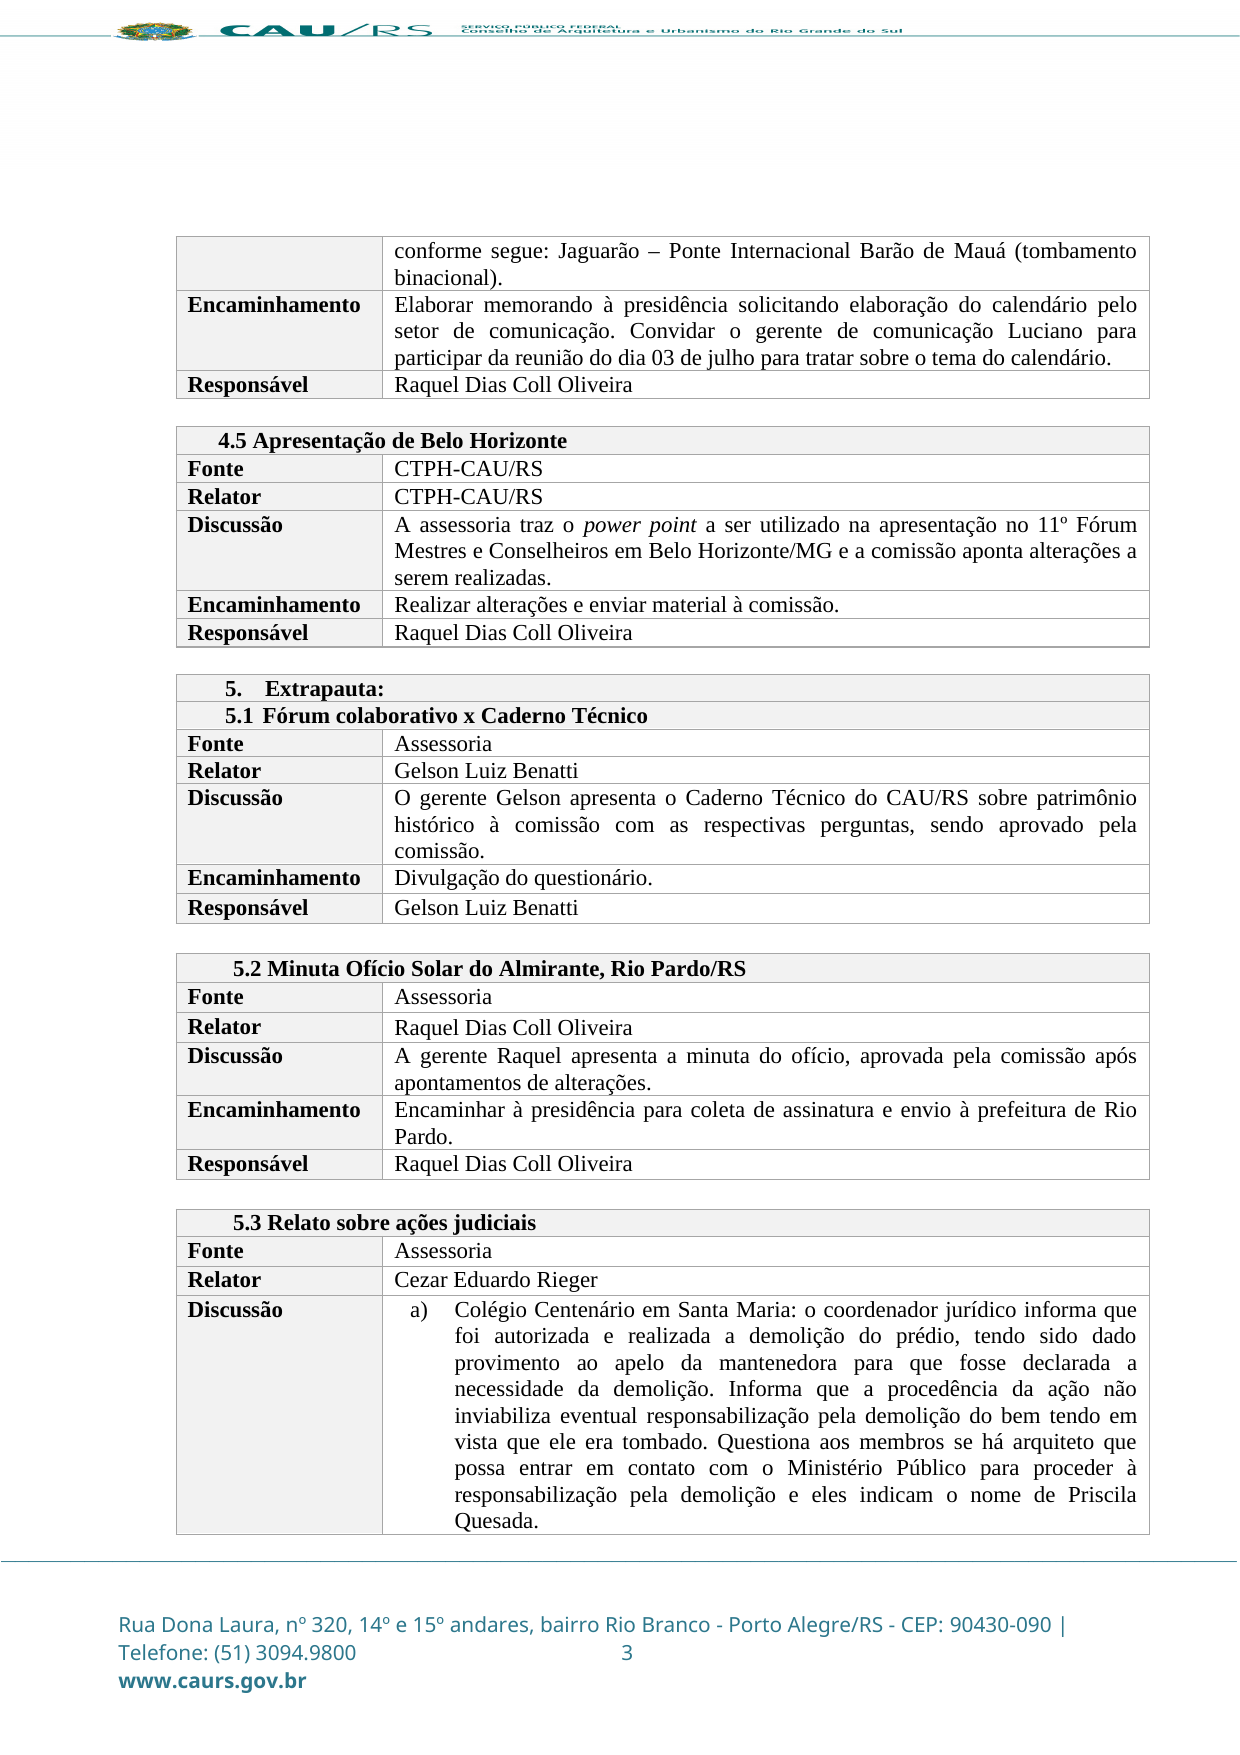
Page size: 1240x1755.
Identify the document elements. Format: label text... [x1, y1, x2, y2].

table_cell CTPH-CAU/RS [383, 483, 1149, 510]
table_cell Extrapauta: [177, 675, 1149, 701]
table_cell Discussão [177, 511, 382, 590]
table_cell Relator [177, 1013, 382, 1042]
table_cell 4.5 Apresentação de Belo Horizonte [177, 427, 1149, 454]
table_cell Responsável [177, 1150, 382, 1179]
table_cell Encaminhar à presidência para coleta de assinatura e envio à prefeitura de Rio Pardo. [383, 1096, 1149, 1149]
table_cell Relator [177, 483, 382, 510]
table_cell Relator [177, 757, 382, 783]
table_cell Responsável [177, 371, 382, 398]
table_cell Raquel Dias Coll Oliveira [383, 1013, 1149, 1042]
table_cell Responsável [177, 619, 382, 646]
table_cell Assessoria [383, 1237, 1149, 1266]
table_cell Encaminhamento [177, 865, 382, 893]
table_cell Relator [177, 1267, 382, 1295]
table_cell Encaminhamento [177, 1096, 382, 1149]
table_cell Divulgação do questionário. [383, 865, 1149, 893]
table_cell 5.2 Minuta Ofício Solar do Almirante, Rio Pardo/RS [177, 954, 1149, 982]
table_cell Assessoria [383, 983, 1149, 1012]
table_cell 5.3 Relato sobre ações judiciais [177, 1210, 1149, 1236]
table_cell Encaminhamento [177, 291, 382, 370]
table_cell Raquel Dias Coll Oliveira [383, 619, 1149, 646]
table_cell [176, 924, 1149, 952]
table_cell [176, 1180, 1149, 1208]
table_cell O gerente Gelson apresenta o Caderno Técnico do CAU/RS sobre patrimônio histórico à comissão com as respectivas perguntas, sendo aprovado pela comissão. [383, 784, 1149, 863]
table_cell Colégio Centenário em Santa Maria: o coordenador jurídico informa que foi autorizada e realizada a demolição do prédio, tendo sido dado provimento ao apelo da mantenedora para que fosse declarada a necessidade da demolição. Informa que a procedência da ação não inviabiliza eventual responsabilização pela demolição do bem tendo em vista que ele era tombado. Questiona aos membros se há arquiteto que possa entrar em contato com o Ministério Público para proceder à responsabilização pela demolição e eles indicam o nome de Priscila Quesada. Restauração do Museu em Gravataí: informa que o processo está concluso para sentença, não tendo ocorrido, entretanto, a intimação do CREA/RS. Restauração do prédio da Receita Federal: informa que o pregão está suspenso e que a União informou que a obra não será mais realizada e o prédio não será mais utilizado. O CAU/RS solicitou que o mérito seja julgado no sentido de não serem realizados novos pregões nesses termos no futuro. Cervejaria Polar em Estrela: o coordenador enviou a decisão aos membros da comissão e expõe os últimos andamentos do processo. Informa que o CAU/RS agravará a decisão, havendo a possibilidade de conciliação se for de interesse da comissão. Cineteatro Colombo em Santana do Livramento: informa que não houve deferimento da liminar, de modo que o CAU/RS e o Ministério Público realizaram manifestação conjunta que resultou em suspensão até o julgamento do mérito. O CAU/RS solicitou ingresso como assistente do Ministério Público, não tendo sido proferida decisão até o momento. Catedral de Vacaria: está em fase de cumprimento de sentença. [383, 1296, 1149, 1533]
table_cell A gerente Raquel apresenta a minuta do ofício, aprovada pela comissão após apontamentos de alterações. [383, 1043, 1149, 1095]
table_cell [176, 399, 1149, 426]
table_cell Assessoria [383, 730, 1149, 756]
table_cell Elaborar memorando à presidência solicitando elaboração do calendário pelo setor de comunicação. Convidar o gerente de comunicação Luciano para participar da reunião do dia 03 de julho para tratar sobre o tema do calendário. [383, 291, 1149, 370]
table_cell conforme segue: Jaguarão – Ponte Internacional Barão de Mauá (tombamento binacional). [383, 237, 1149, 290]
table_cell [383, 648, 1149, 674]
table_cell [176, 648, 383, 674]
table_cell Gelson Luiz Benatti [383, 757, 1149, 783]
table_cell Raquel Dias Coll Oliveira [383, 1150, 1149, 1179]
table_cell Responsável [177, 894, 382, 923]
table_cell Raquel Dias Coll Oliveira [383, 371, 1149, 398]
table_cell Fonte [177, 730, 382, 756]
table_cell Realizar alterações e enviar material à comissão. [383, 591, 1149, 618]
table_cell Cezar Eduardo Rieger [383, 1267, 1149, 1295]
table_cell CTPH-CAU/RS [383, 455, 1149, 482]
table_cell Discussão [177, 1043, 382, 1095]
table_cell Fonte [177, 1237, 382, 1266]
table_cell [177, 237, 382, 290]
table_cell Discussão [177, 784, 382, 863]
table_cell Fórum colaborativo x Caderno Técnico [177, 702, 1149, 728]
table_cell A assessoria traz o power point a ser utilizado na apresentação no 11º Fórum Mestres e Conselheiros em Belo Horizonte/MG e a comissão aponta alterações a serem realizadas. [383, 511, 1149, 590]
table_cell Gelson Luiz Benatti [383, 894, 1149, 923]
table_cell Fonte [177, 983, 382, 1012]
table_cell Encaminhamento [177, 591, 382, 618]
table_cell Discussão [177, 1296, 382, 1533]
table_cell Fonte [177, 455, 382, 482]
